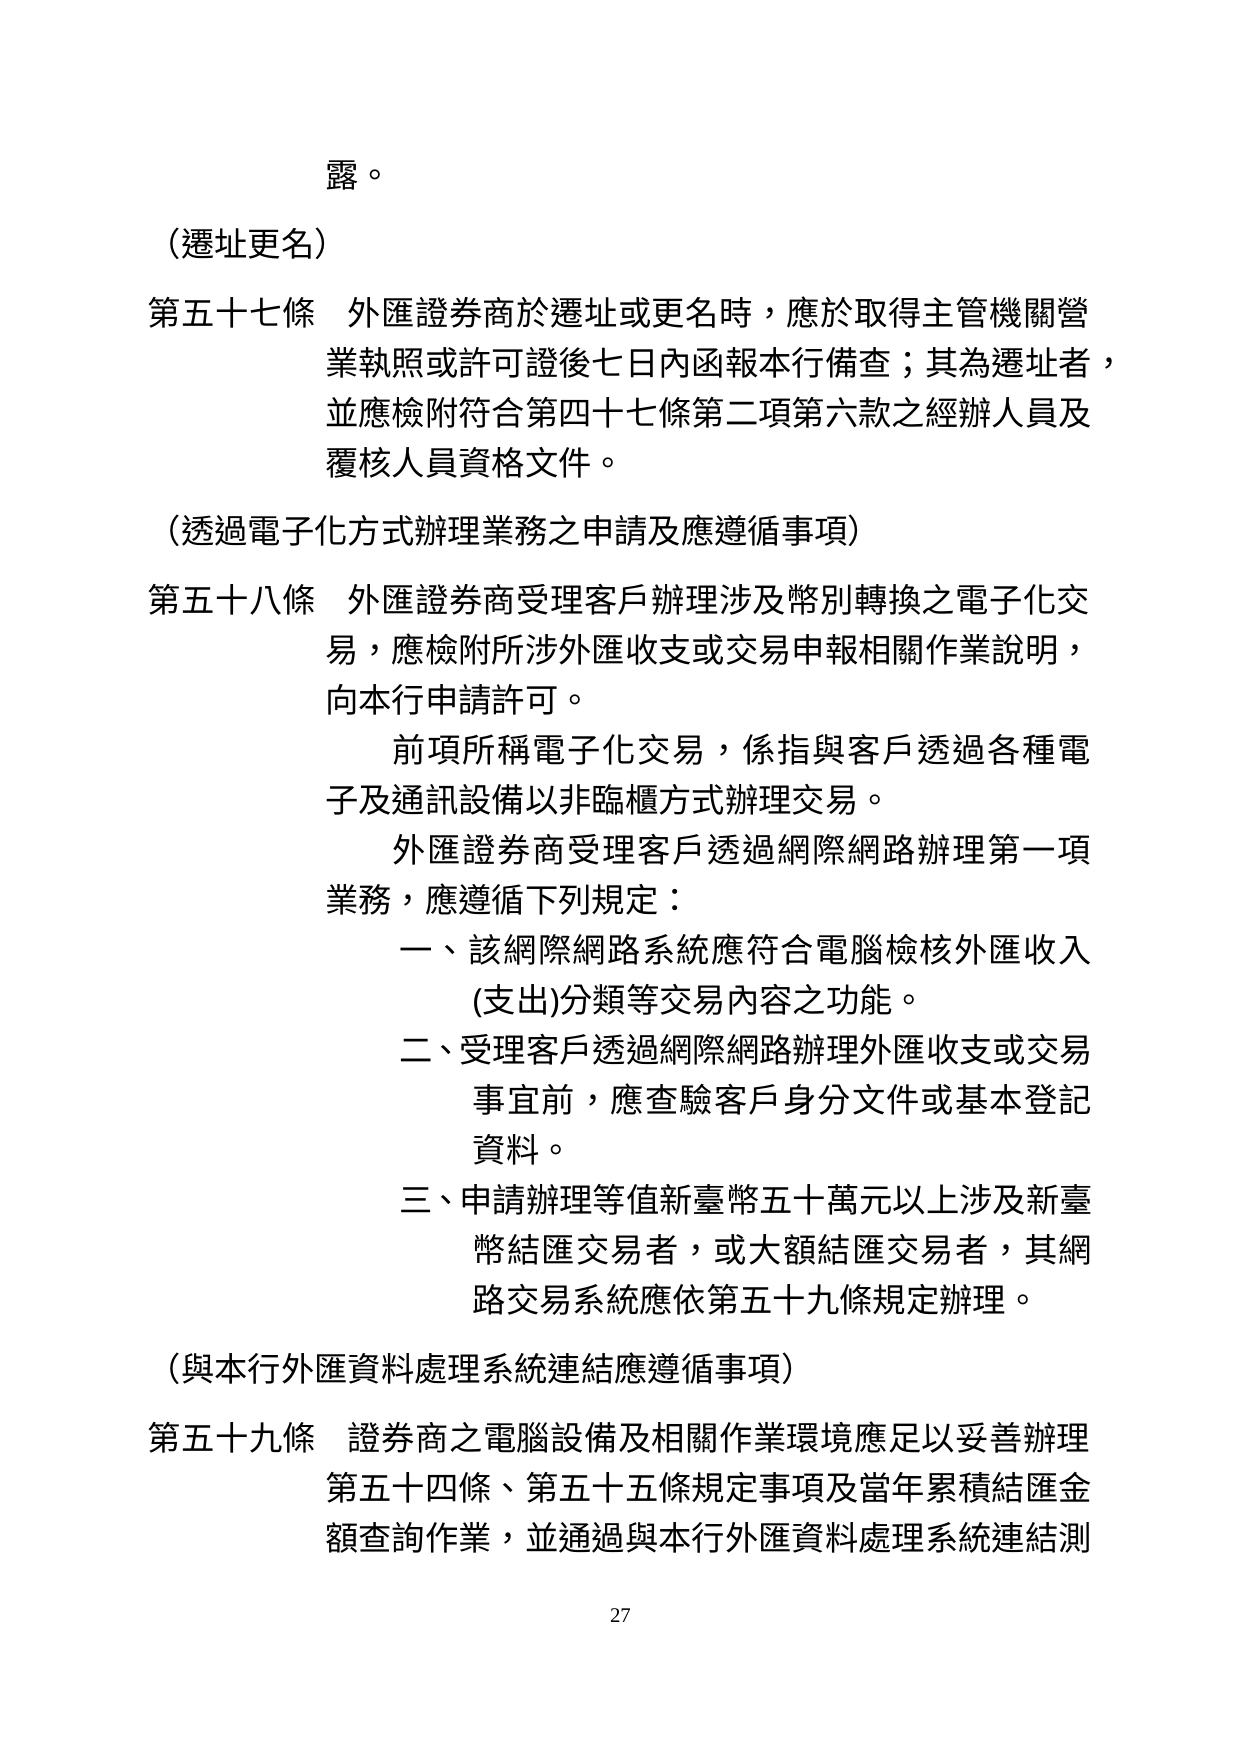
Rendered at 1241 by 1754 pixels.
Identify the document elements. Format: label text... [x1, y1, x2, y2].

text 三、申請辦理等值新臺幣五十萬元以上涉及新臺幣結匯交易者，或大額結匯交易者，其網路交易系統應依第五十九條規定辦理。 [399, 1173, 1092, 1323]
text 外匯證券商受理客戶透過網際網路辦理第一項業務，應遵循下列規定： [325, 823, 1092, 923]
text （透過電子化方式辦理業務之申請及應遵循事項） [148, 504, 1092, 554]
text （遷址更名） [148, 216, 1092, 266]
text 二、受理客戶透過網際網路辦理外匯收支或交易事宜前，應查驗客戶身分文件或基本登記資料。 [399, 1023, 1092, 1173]
text 一、該網際網路系統應符合電腦檢核外匯收入(支出)分類等交易內容之功能。 [399, 923, 1092, 1023]
text 第五十七條 外匯證券商於遷址或更名時，應於取得主管機關營業執照或許可證後七日內函報本行備查；其為遷址者，並應檢附符合第四十七條第二項第六款之經辦人員及覆核人員資格文件。 [148, 285, 1092, 485]
text （與本行外匯資料處理系統連結應遵循事項） [148, 1341, 1092, 1391]
text 第五十八條 外匯證券商受理客戶辦理涉及幣別轉換之電子化交易，應檢附所涉外匯收支或交易申報相關作業說明，向本行申請許可。 [148, 573, 1092, 723]
text 第五十九條 證券商之電腦設備及相關作業環境應足以妥善辦理第五十四條、第五十五條規定事項及當年累積結匯金額查詢作業，並通過與本行外匯資料處理系統連結測 [148, 1410, 1092, 1560]
text 前項所稱電子化交易，係指與客戶透過各種電子及通訊設備以非臨櫃方式辦理交易。 [325, 723, 1092, 823]
text 露。 [325, 148, 1092, 198]
